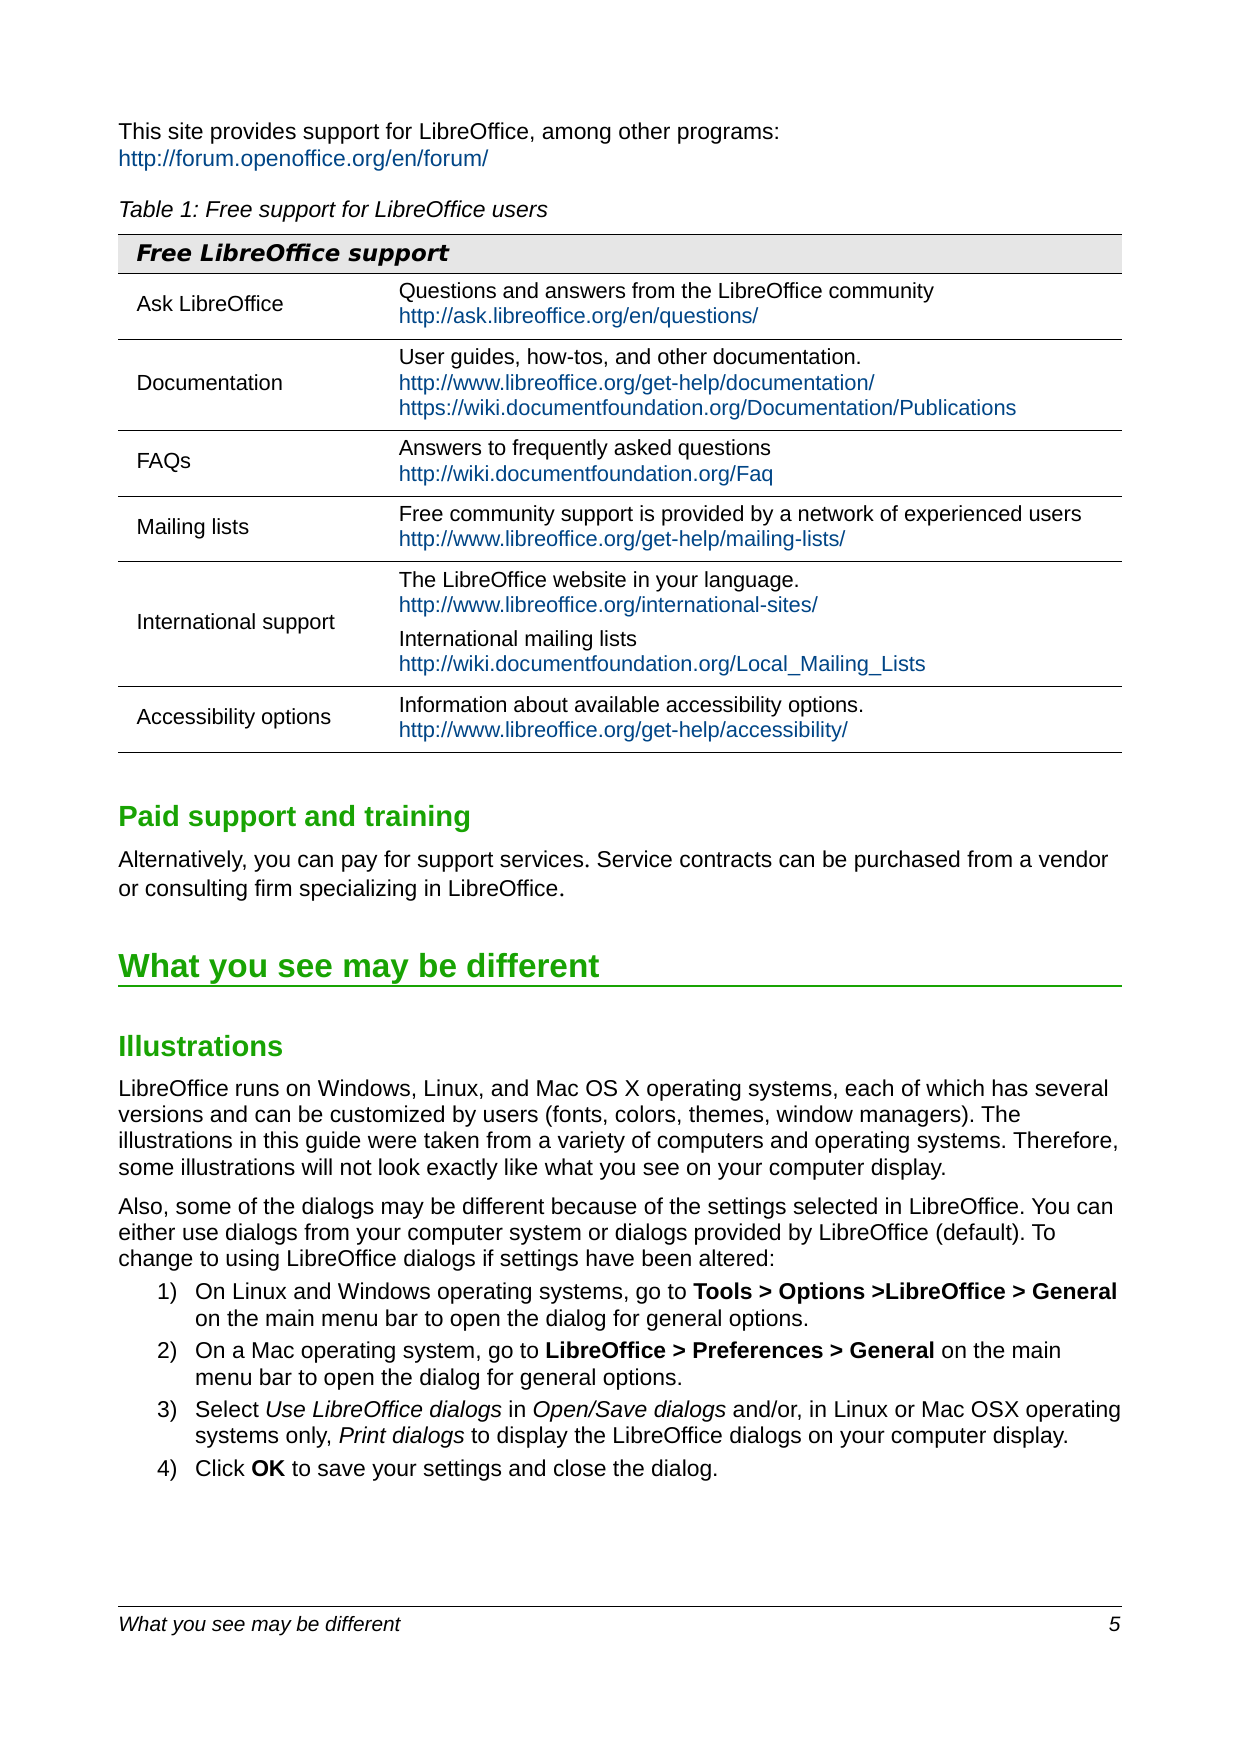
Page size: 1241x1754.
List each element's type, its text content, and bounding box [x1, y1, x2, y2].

table_cell Documentation [118, 340, 380, 429]
list On Linux and Windows operating systems, go to Tools > Options >LibreOffice > General on the main menu bar to open the dialog for general options. [177, 1278, 1122, 1331]
table_cell Ask LibreOffice [118, 274, 380, 338]
table_header Free LibreOffice support [118, 235, 1122, 273]
text Table 1: Free support for LibreOffice users [118, 196, 1122, 222]
text This site provides support for LibreOffice, among other programs: http://forum.openoffice.org/en/forum/ [118, 118, 1122, 171]
subtitle Illustrations [118, 1029, 1122, 1062]
subtitle Paid support and training [118, 799, 1122, 832]
table_cell Answers to frequently asked questions http://wiki.documentfoundation.org/Faq [380, 431, 1122, 496]
subtitle What you see may be different [118, 946, 1122, 985]
table_cell Free community support is provided by a network of experienced users http://www.libreoffice.org/get-help/mailing-lists/ [380, 497, 1122, 561]
table_cell The LibreOffice website in your language. http://www.libreoffice.org/international-sites/ International mailing lists http://wiki.documentfoundation.org/Local_Mailing_Lists [380, 562, 1122, 686]
text LibreOffice runs on Windows, Linux, and Mac OS X operating systems, each of which has several versions and can be customized by users (fonts, colors, themes, window managers). The illustrations in this guide were taken from a variety of computers and operating systems. Therefore, some illustrations will not look exactly like what you see on your computer display. [118, 1075, 1122, 1180]
table_cell Questions and answers from the LibreOffice community http://ask.libreoffice.org/en/questions/ [380, 274, 1122, 338]
list Click OK to save your settings and close the dialog. [177, 1455, 1122, 1481]
table_cell Mailing lists [118, 497, 380, 561]
table_cell International support [118, 562, 380, 686]
table_cell FAQs [118, 431, 380, 496]
list Also, some of the dialogs may be different because of the settings selected in LibreOffice. You can either use dialogs from your computer system or dialogs provided by LibreOffice (default). To change to using LibreOffice dialogs if settings have been altered: [118, 1193, 1122, 1272]
list Select Use LibreOffice dialogs in Open/Save dialogs and/or, in Linux or Mac OSX operating systems only, Print dialogs to display the LibreOffice dialogs on your computer display. [177, 1396, 1122, 1449]
table_cell Information about available accessibility options. http://www.libreoffice.org/get-help/accessibility/ [380, 687, 1122, 752]
list On a Mac operating system, go to LibreOffice > Preferences > General on the main menu bar to open the dialog for general options. [177, 1337, 1122, 1390]
table_cell Accessibility options [118, 687, 380, 752]
table_cell User guides, how-tos, and other documentation. http://www.libreoffice.org/get-help/documentation/ https://wiki.documentfoundation.org/Documentation/Publications [380, 340, 1122, 429]
text Alternatively, you can pay for support services. Service contracts can be purchased from a vendor or consulting firm specializing in LibreOffice. [118, 844, 1122, 902]
